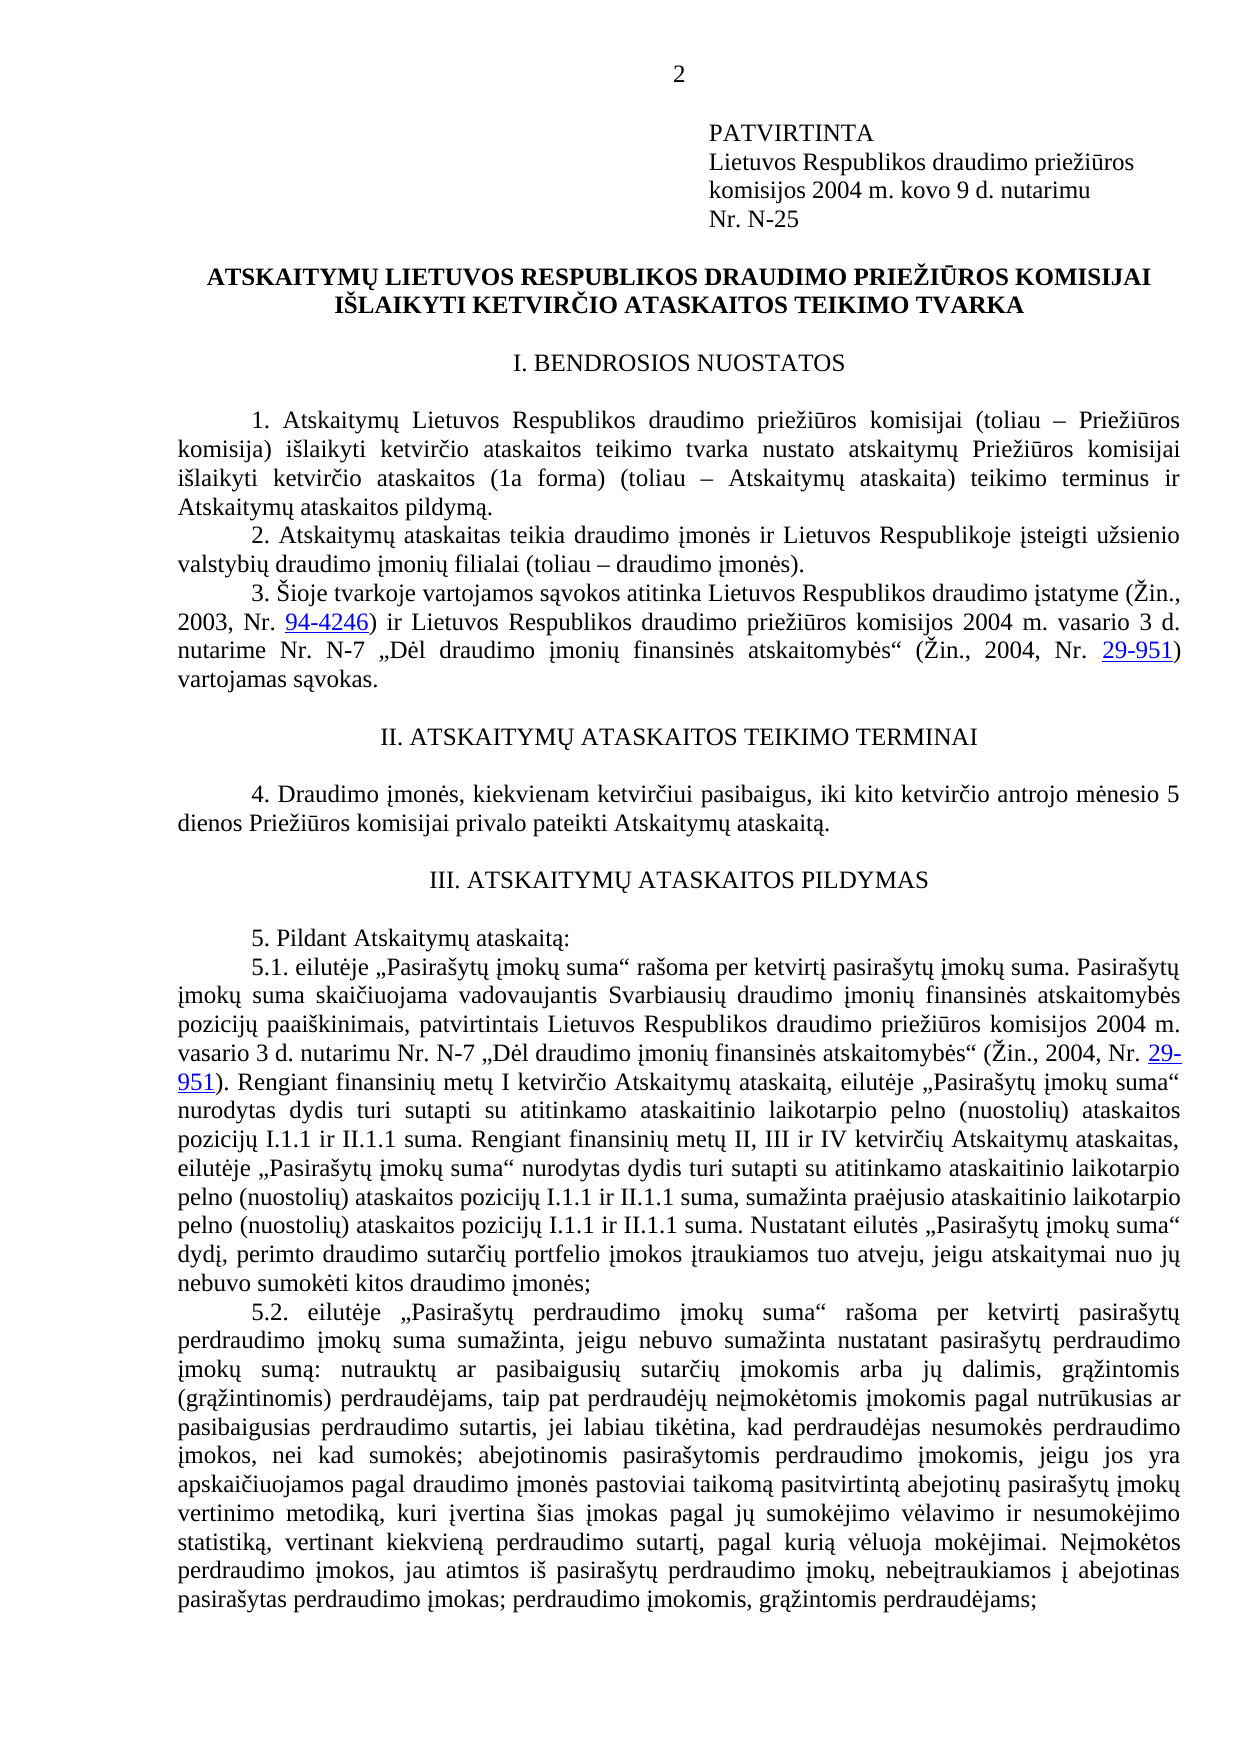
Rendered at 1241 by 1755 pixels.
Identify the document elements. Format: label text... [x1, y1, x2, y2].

text 2. Atskaitymų ataskaitas teikia draudimo įmonės ir Lietuvos Respublikoje įsteigti užsienio valstybių draudimo įmonių filialai (toliau – draudimo įmonės). [177, 521, 1181, 578]
text Lietuvos Respublikos draudimo priežiūros [177, 147, 1181, 176]
text PATVIRTINTA [709, 118, 1181, 147]
text 3. Šioje tvarkoje vartojamos sąvokos atitinka Lietuvos Respublikos draudimo įstatyme (Žin., 2003, Nr. 94-4246) ir Lietuvos Respublikos draudimo priežiūros komisijos 2004 m. vasario 3 d. nutarime Nr. N-7 „Dėl draudimo įmonių finansinės atskaitomybės“ (Žin., 2004, Nr. 29-951) vartojamas sąvokas. [177, 578, 1181, 693]
text III. ATSKAITYMŲ ATASKAITOS PILDYMAS [177, 866, 1181, 894]
text ATSKAITYMŲ LIETUVOS RESPUBLIKOS DRAUDIMO PRIEŽIŪROS KOMISIJAI IŠLAIKYTI KETVIRČIO ATASKAITOS TEIKIMO TVARKA [177, 262, 1181, 319]
text Nr. N-25 [177, 204, 1181, 233]
text 5. Pildant Atskaitymų ataskaitą: [177, 923, 1181, 952]
text 1. Atskaitymų Lietuvos Respublikos draudimo priežiūros komisijai (toliau – Priežiūros komisija) išlaikyti ketvirčio ataskaitos teikimo tvarka nustato atskaitymų Priežiūros komisijai išlaikyti ketvirčio ataskaitos (1a forma) (toliau – Atskaitymų ataskaita) teikimo terminus ir Atskaitymų ataskaitos pildymą. [177, 406, 1181, 521]
text 5.1. eilutėje „Pasirašytų įmokų suma“ rašoma per ketvirtį pasirašytų įmokų suma. Pasirašytų įmokų suma skaičiuojama vadovaujantis Svarbiausių draudimo įmonių finansinės atskaitomybės pozicijų paaiškinimais, patvirtintais Lietuvos Respublikos draudimo priežiūros komisijos 2004 m. vasario 3 d. nutarimu Nr. N-7 „Dėl draudimo įmonių finansinės atskaitomybės“ (Žin., 2004, Nr. 29-951). Rengiant finansinių metų I ketvirčio Atskaitymų ataskaitą, eilutėje „Pasirašytų įmokų suma“ nurodytas dydis turi sutapti su atitinkamo ataskaitinio laikotarpio pelno (nuostolių) ataskaitos pozicijų I.1.1 ir II.1.1 suma. Rengiant finansinių metų II, III ir IV ketvirčių Atskaitymų ataskaitas, eilutėje „Pasirašytų įmokų suma“ nurodytas dydis turi sutapti su atitinkamo ataskaitinio laikotarpio pelno (nuostolių) ataskaitos pozicijų I.1.1 ir II.1.1 suma, sumažinta praėjusio ataskaitinio laikotarpio pelno (nuostolių) ataskaitos pozicijų I.1.1 ir II.1.1 suma. Nustatant eilutės „Pasirašytų įmokų suma“ dydį, perimto draudimo sutarčių portfelio įmokos įtraukiamos tuo atveju, jeigu atskaitymai nuo jų nebuvo sumokėti kitos draudimo įmonės; [177, 952, 1181, 1297]
text I. BENDROSIOS NUOSTATOS [177, 348, 1181, 377]
text komisijos 2004 m. kovo 9 d. nutarimu [177, 176, 1181, 204]
text 4. Draudimo įmonės, kiekvienam ketvirčiui pasibaigus, iki kito ketvirčio antrojo mėnesio 5 dienos Priežiūros komisijai privalo pateikti Atskaitymų ataskaitą. [177, 779, 1181, 837]
text II. ATSKAITYMŲ ATASKAITOS TEIKIMO TERMINAI [177, 722, 1181, 751]
text 5.2. eilutėje „Pasirašytų perdraudimo įmokų suma“ rašoma per ketvirtį pasirašytų perdraudimo įmokų suma sumažinta, jeigu nebuvo sumažinta nustatant pasirašytų perdraudimo įmokų sumą: nutrauktų ar pasibaigusių sutarčių įmokomis arba jų dalimis, grąžintomis (grąžintinomis) perdraudėjams, taip pat perdraudėjų neįmokėtomis įmokomis pagal nutrūkusias ar pasibaigusias perdraudimo sutartis, jei labiau tikėtina, kad perdraudėjas nesumokės perdraudimo įmokos, nei kad sumokės; abejotinomis pasirašytomis perdraudimo įmokomis, jeigu jos yra apskaičiuojamos pagal draudimo įmonės pastoviai taikomą pasitvirtintą abejotinų pasirašytų įmokų vertinimo metodiką, kuri įvertina šias įmokas pagal jų sumokėjimo vėlavimo ir nesumokėjimo statistiką, vertinant kiekvieną perdraudimo sutartį, pagal kurią vėluoja mokėjimai. Neįmokėtos perdraudimo įmokos, jau atimtos iš pasirašytų perdraudimo įmokų, nebeįtraukiamos į abejotinas pasirašytas perdraudimo įmokas; perdraudimo įmokomis, grąžintomis perdraudėjams; [177, 1297, 1181, 1613]
